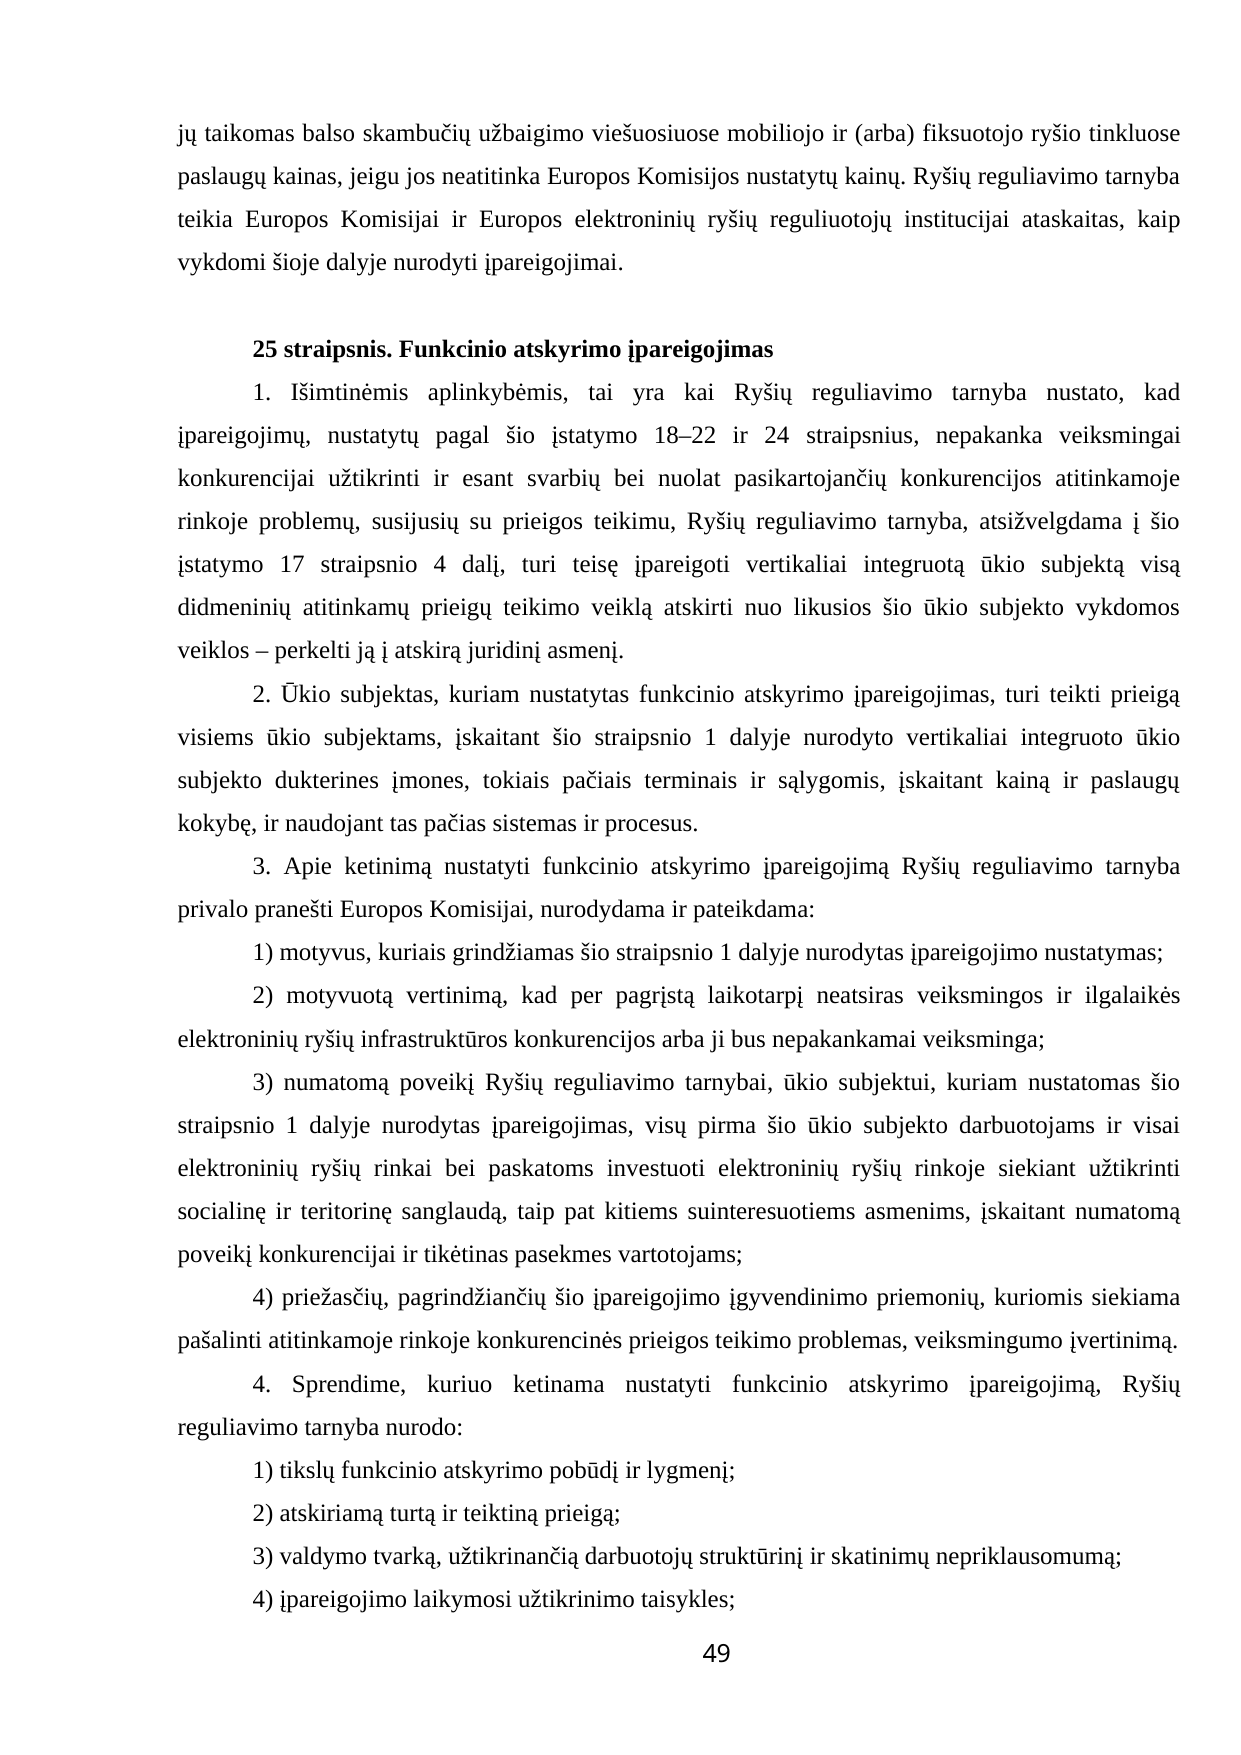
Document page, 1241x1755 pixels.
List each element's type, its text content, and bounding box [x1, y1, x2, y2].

text 2. Ūkio subjektas, kuriam nustatytas funkcinio atskyrimo įpareigojimas, turi teikti prieigą visiems ūkio subjektams, įskaitant šio straipsnio 1 dalyje nurodyto vertikaliai integruoto ūkio subjekto dukterines įmones, tokiais pačiais terminais ir sąlygomis, įskaitant kainą ir paslaugų kokybę, ir naudojant tas pačias sistemas ir procesus. [177, 679, 1181, 837]
text 1) motyvus, kuriais grindžiamas šio straipsnio 1 dalyje nurodytas įpareigojimo nustatymas; [177, 937, 1181, 966]
text 25 straipsnis. Funkcinio atskyrimo įpareigojimas [177, 334, 1181, 362]
text 1) tikslų funkcinio atskyrimo pobūdį ir lygmenį; [177, 1455, 1181, 1484]
text 3) valdymo tvarką, užtikrinančią darbuotojų struktūrinį ir skatinimų nepriklausomumą; [177, 1541, 1181, 1570]
text 2) atskiriamą turtą ir teiktiną prieigą; [177, 1498, 1181, 1527]
text 1. Išimtinėmis aplinkybėmis, tai yra kai Ryšių reguliavimo tarnyba nustato, kad įpareigojimų, nustatytų pagal šio įstatymo 18–22 ir 24 straipsnius, nepakanka veiksmingai konkurencijai užtikrinti ir esant svarbių bei nuolat pasikartojančių konkurencijos atitinkamoje rinkoje problemų, susijusių su prieigos teikimu, Ryšių reguliavimo tarnyba, atsižvelgdama į šio įstatymo 17 straipsnio 4 dalį, turi teisę įpareigoti vertikaliai integruotą ūkio subjektą visą didmeninių atitinkamų prieigų teikimo veiklą atskirti nuo likusios šio ūkio subjekto vykdomos veiklos – perkelti ją į atskirą juridinį asmenį. [177, 377, 1181, 664]
text 2) motyvuotą vertinimą, kad per pagrįstą laikotarpį neatsiras veiksmingos ir ilgalaikės elektroninių ryšių infrastruktūros konkurencijos arba ji bus nepakankamai veiksminga; [177, 981, 1181, 1052]
text 4) priežasčių, pagrindžiančių šio įpareigojimo įgyvendinimo priemonių, kuriomis siekiama pašalinti atitinkamoje rinkoje konkurencinės prieigos teikimo problemas, veiksmingumo įvertinimą. [177, 1282, 1181, 1354]
text 4. Sprendime, kuriuo ketinama nustatyti funkcinio atskyrimo įpareigojimą, Ryšių reguliavimo tarnyba nurodo: [177, 1369, 1181, 1441]
text 3. Apie ketinimą nustatyti funkcinio atskyrimo įpareigojimą Ryšių reguliavimo tarnyba privalo pranešti Europos Komisijai, nurodydama ir pateikdama: [177, 851, 1181, 923]
text 4) įpareigojimo laikymosi užtikrinimo taisykles; [177, 1584, 1181, 1613]
text 3) numatomą poveikį Ryšių reguliavimo tarnybai, ūkio subjektui, kuriam nustatomas šio straipsnio 1 dalyje nurodytas įpareigojimas, visų pirma šio ūkio subjekto darbuotojams ir visai elektroninių ryšių rinkai bei paskatoms investuoti elektroninių ryšių rinkoje siekiant užtikrinti socialinę ir teritorinę sanglaudą, taip pat kitiems suinteresuotiems asmenims, įskaitant numatomą poveikį konkurencijai ir tikėtinas pasekmes vartotojams; [177, 1067, 1181, 1268]
text jų taikomas balso skambučių užbaigimo viešuosiuose mobiliojo ir (arba) fiksuotojo ryšio tinkluose paslaugų kainas, jeigu jos neatitinka Europos Komisijos nustatytų kainų. Ryšių reguliavimo tarnyba teikia Europos Komisijai ir Europos elektroninių ryšių reguliuotojų institucijai ataskaitas, kaip vykdomi šioje dalyje nurodyti įpareigojimai. [177, 118, 1181, 276]
